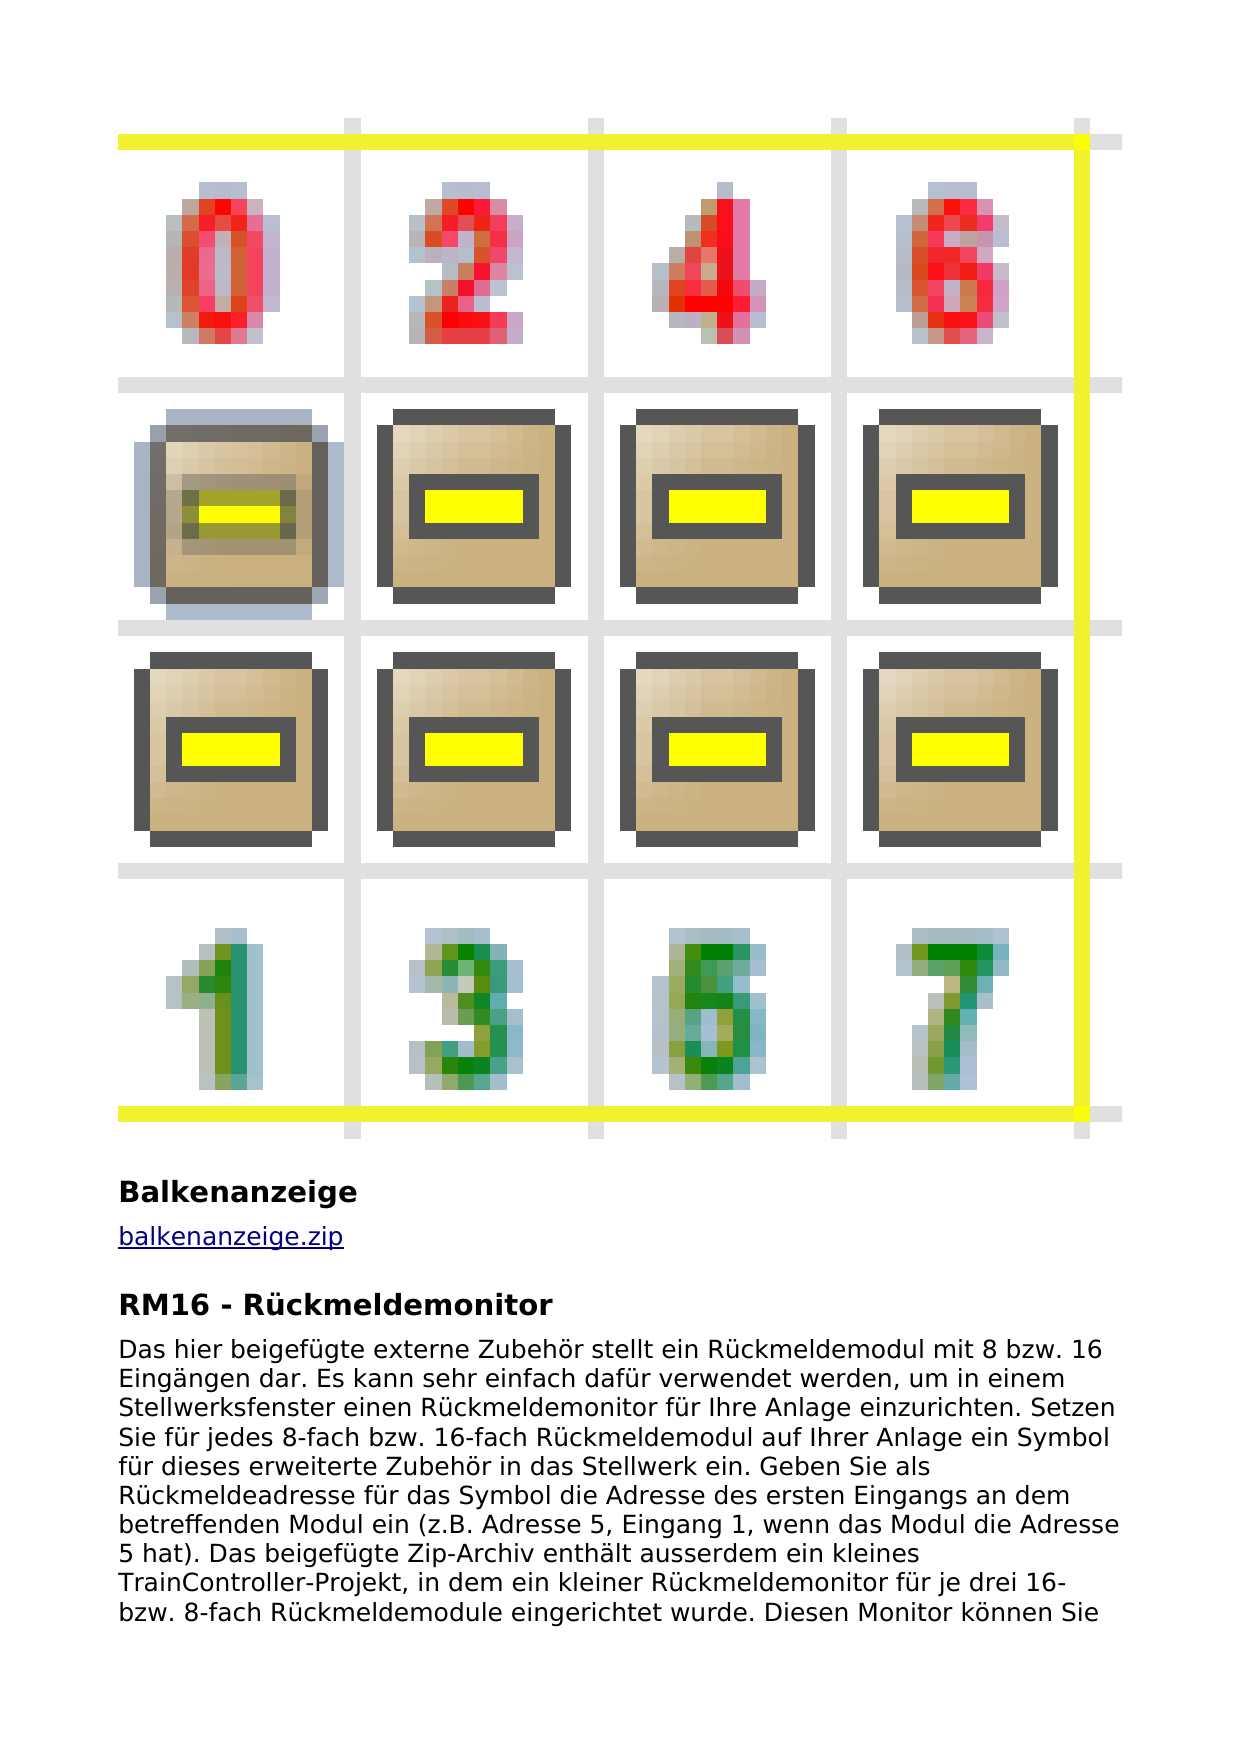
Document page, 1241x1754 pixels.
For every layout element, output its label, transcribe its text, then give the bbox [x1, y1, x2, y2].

text balkenanzeige.zip [118, 1222, 1122, 1251]
text Das hier beigefügte externe Zubehör stellt ein Rückmeldemodul mit 8 bzw. 16 Eingängen dar. Es kann sehr einfach dafür verwendet werden, um in einem Stellwerksfenster einen Rückmeldemonitor für Ihre Anlage einzurichten. Setzen Sie für jedes 8-fach bzw. 16-fach Rückmeldemodul auf Ihrer Anlage ein Symbol für dieses erweiterte Zubehör in das Stellwerk ein. Geben Sie als Rückmeldeadresse für das Symbol die Adresse des ersten Eingangs an dem betreffenden Modul ein (z.B. Adresse 5, Eingang 1, wenn das Modul die Adresse 5 hat). Das beigefügte Zip-Archiv enthält ausserdem ein kleines TrainController-Projekt, in dem ein kleiner Rückmeldemonitor für je drei 16- bzw. 8-fach Rückmeldemodule eingerichtet wurde. Diesen Monitor können Sie [118, 1335, 1122, 1627]
subtitle RM16 - Rückmeldemonitor [118, 1289, 1122, 1323]
picture [118, 118, 1123, 1139]
subtitle Balkenanzeige [118, 1176, 1122, 1209]
